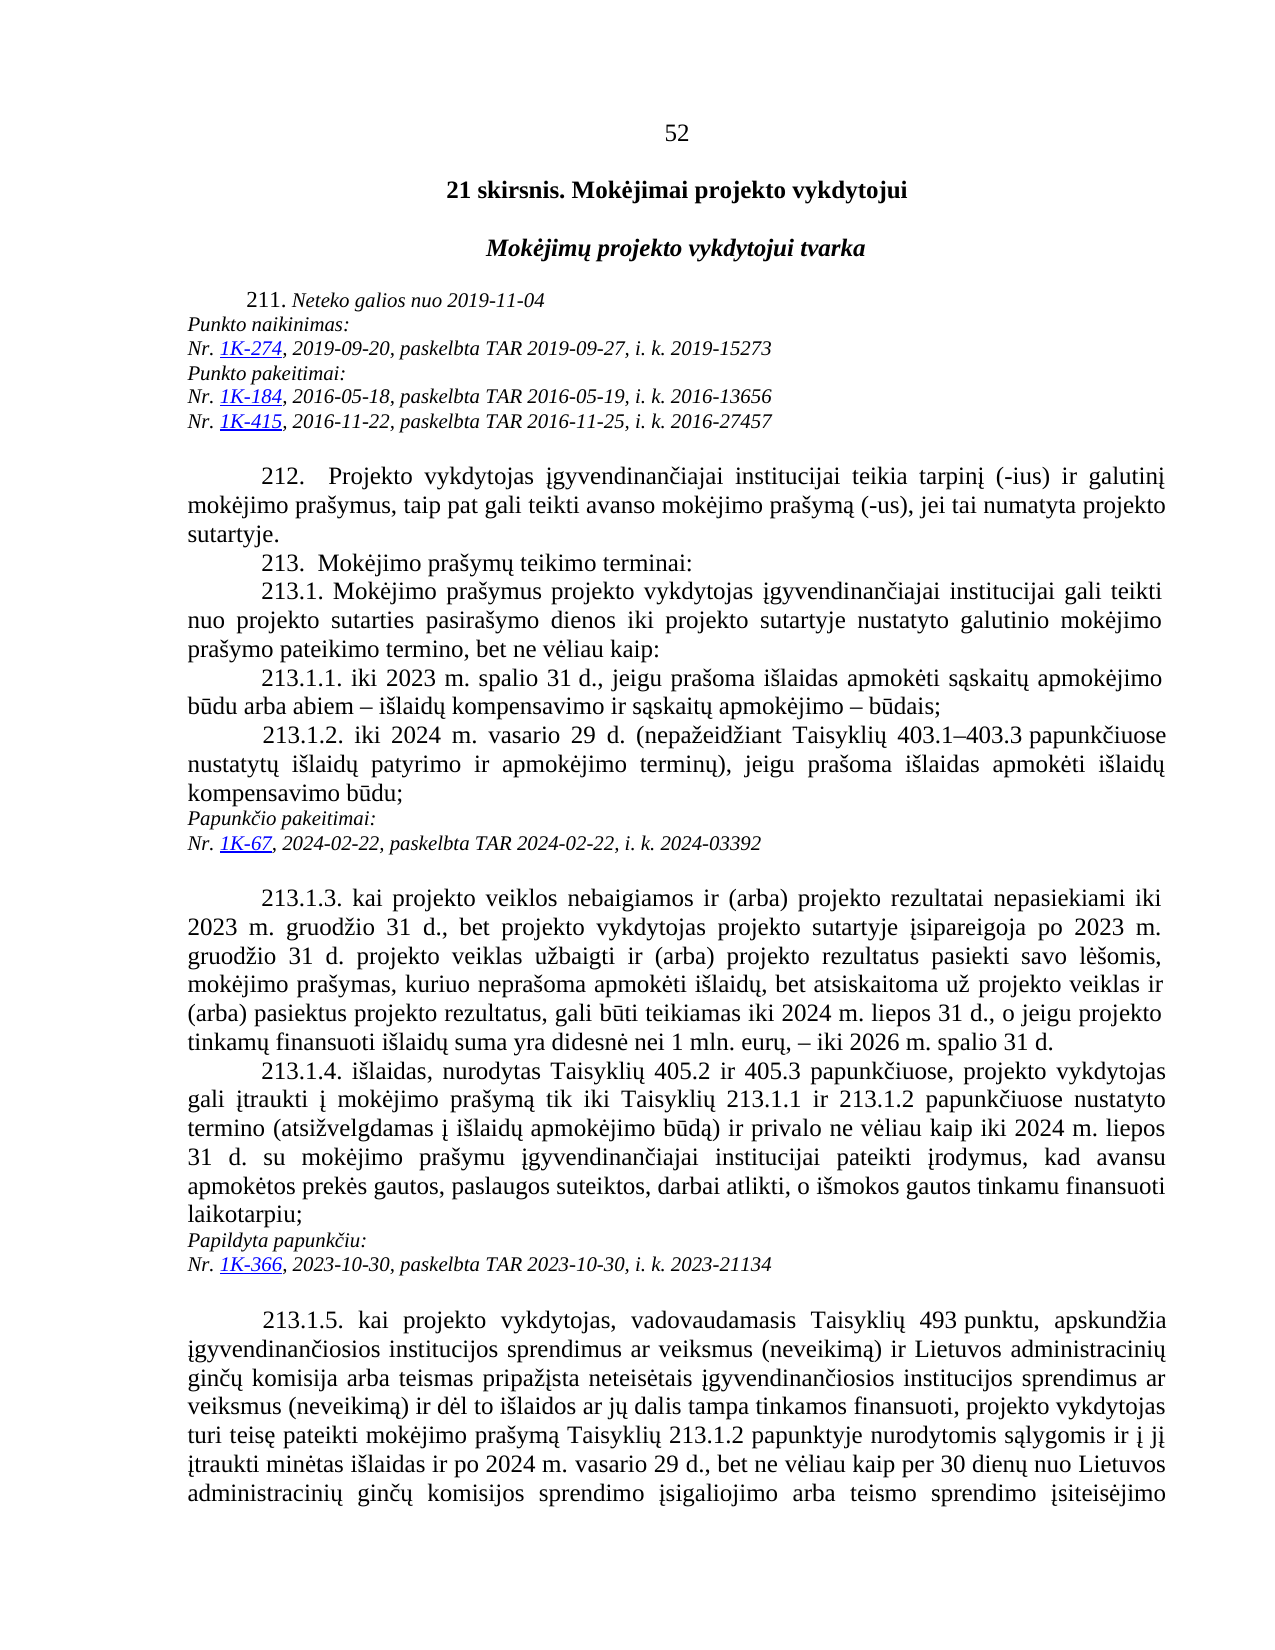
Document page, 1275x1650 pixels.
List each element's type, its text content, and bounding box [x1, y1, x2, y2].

subtitle Mokėjimų projekto vykdytojui tvarka [187, 233, 1167, 262]
text 213.1.2. iki 2024 m. vasario 29 d. (nepažeidžiant Taisyklių 403.1–403.3 papunkčiuose nustatytų išlaidų patyrimo ir apmokėjimo terminų), jeigu prašoma išlaidas apmokėti išlaidų kompensavimo būdu; [187, 720, 1167, 806]
text Papunkčio pakeitimai: [187, 806, 1167, 830]
text Nr. 1K-184, 2016-05-18, paskelbta TAR 2016-05-19, i. k. 2016-13656 [187, 384, 1167, 408]
text 211. Neteko galios nuo 2019-11-04 [187, 286, 1167, 312]
text 213. Mokėjimo prašymų teikimo terminai: [187, 548, 1167, 576]
text Nr. 1K-366, 2023-10-30, paskelbta TAR 2023-10-30, i. k. 2023-21134 [187, 1252, 1167, 1276]
text 213.1.4. išlaidas, nurodytas Taisyklių 405.2 ir 405.3 papunkčiuose, projekto vykdytojas gali įtraukti į mokėjimo prašymą tik iki Taisyklių 213.1.1 ir 213.1.2 papunkčiuose nustatyto termino (atsižvelgdamas į išlaidų apmokėjimo būdą) ir privalo ne vėliau kaip iki 2024 m. liepos 31 d. su mokėjimo prašymu įgyvendinančiajai institucijai pateikti įrodymus, kad avansu apmokėtos prekės gautos, paslaugos suteiktos, darbai atlikti, o išmokos gautos tinkamu finansuoti laikotarpiu; [187, 1056, 1167, 1228]
text 212. Projekto vykdytojas įgyvendinančiajai institucijai teikia tarpinį (-ius) ir galutinį mokėjimo prašymus, taip pat gali teikti avanso mokėjimo prašymą (-us), jei tai numatyta projekto sutartyje. [187, 461, 1167, 548]
text Papildyta papunkčiu: [187, 1228, 1167, 1252]
text 213.1. Mokėjimo prašymus projekto vykdytojas įgyvendinančiajai institucijai gali teikti nuo projekto sutarties pasirašymo dienos iki projekto sutartyje nustatyto galutinio mokėjimo prašymo pateikimo termino, bet ne vėliau kaip: [187, 576, 1163, 663]
text Punkto naikinimas: [187, 312, 1167, 336]
text Nr. 1K-274, 2019-09-20, paskelbta TAR 2019-09-27, i. k. 2019-15273 [187, 336, 1167, 360]
text Nr. 1K-415, 2016-11-22, paskelbta TAR 2016-11-25, i. k. 2016-27457 [187, 408, 1167, 433]
text 213.1.1. iki 2023 m. spalio 31 d., jeigu prašoma išlaidas apmokėti sąskaitų apmokėjimo būdu arba abiem – išlaidų kompensavimo ir sąskaitų apmokėjimo – būdais; [187, 663, 1163, 720]
text Punkto pakeitimai: [187, 360, 1167, 384]
subtitle 21 skirsnis. Mokėjimai projekto vykdytojui [246, 176, 1107, 204]
text Nr. 1K-67, 2024-02-22, paskelbta TAR 2024-02-22, i. k. 2024-03392 [187, 830, 1167, 854]
text 213.1.5. kai projekto vykdytojas, vadovaudamasis Taisyklių 493 punktu, apskundžia įgyvendinančiosios institucijos sprendimus ar veiksmus (neveikimą) ir Lietuvos administracinių ginčų komisija arba teismas pripažįsta neteisėtais įgyvendinančiosios institucijos sprendimus ar veiksmus (neveikimą) ir dėl to išlaidos ar jų dalis tampa tinkamos finansuoti, projekto vykdytojas turi teisę pateikti mokėjimo prašymą Taisyklių 213.1.2 papunktyje nurodytomis sąlygomis ir į jį įtraukti minėtas išlaidas ir po 2024 m. vasario 29 d., bet ne vėliau kaip per 30 dienų nuo Lietuvos administracinių ginčų komisijos sprendimo įsigaliojimo arba teismo sprendimo įsiteisėjimo [187, 1305, 1167, 1506]
text 213.1.3. kai projekto veiklos nebaigiamos ir (arba) projekto rezultatai nepasiekiami iki 2023 m. gruodžio 31 d., bet projekto vykdytojas projekto sutartyje įsipareigoja po 2023 m. gruodžio 31 d. projekto veiklas užbaigti ir (arba) projekto rezultatus pasiekti savo lėšomis, mokėjimo prašymas, kuriuo neprašoma apmokėti išlaidų, bet atsiskaitoma už projekto veiklas ir (arba) pasiektus projekto rezultatus, gali būti teikiamas iki 2024 m. liepos 31 d., o jeigu projekto tinkamų finansuoti išlaidų suma yra didesnė nei 1 mln. eurų, – iki 2026 m. spalio 31 d. [187, 883, 1163, 1056]
